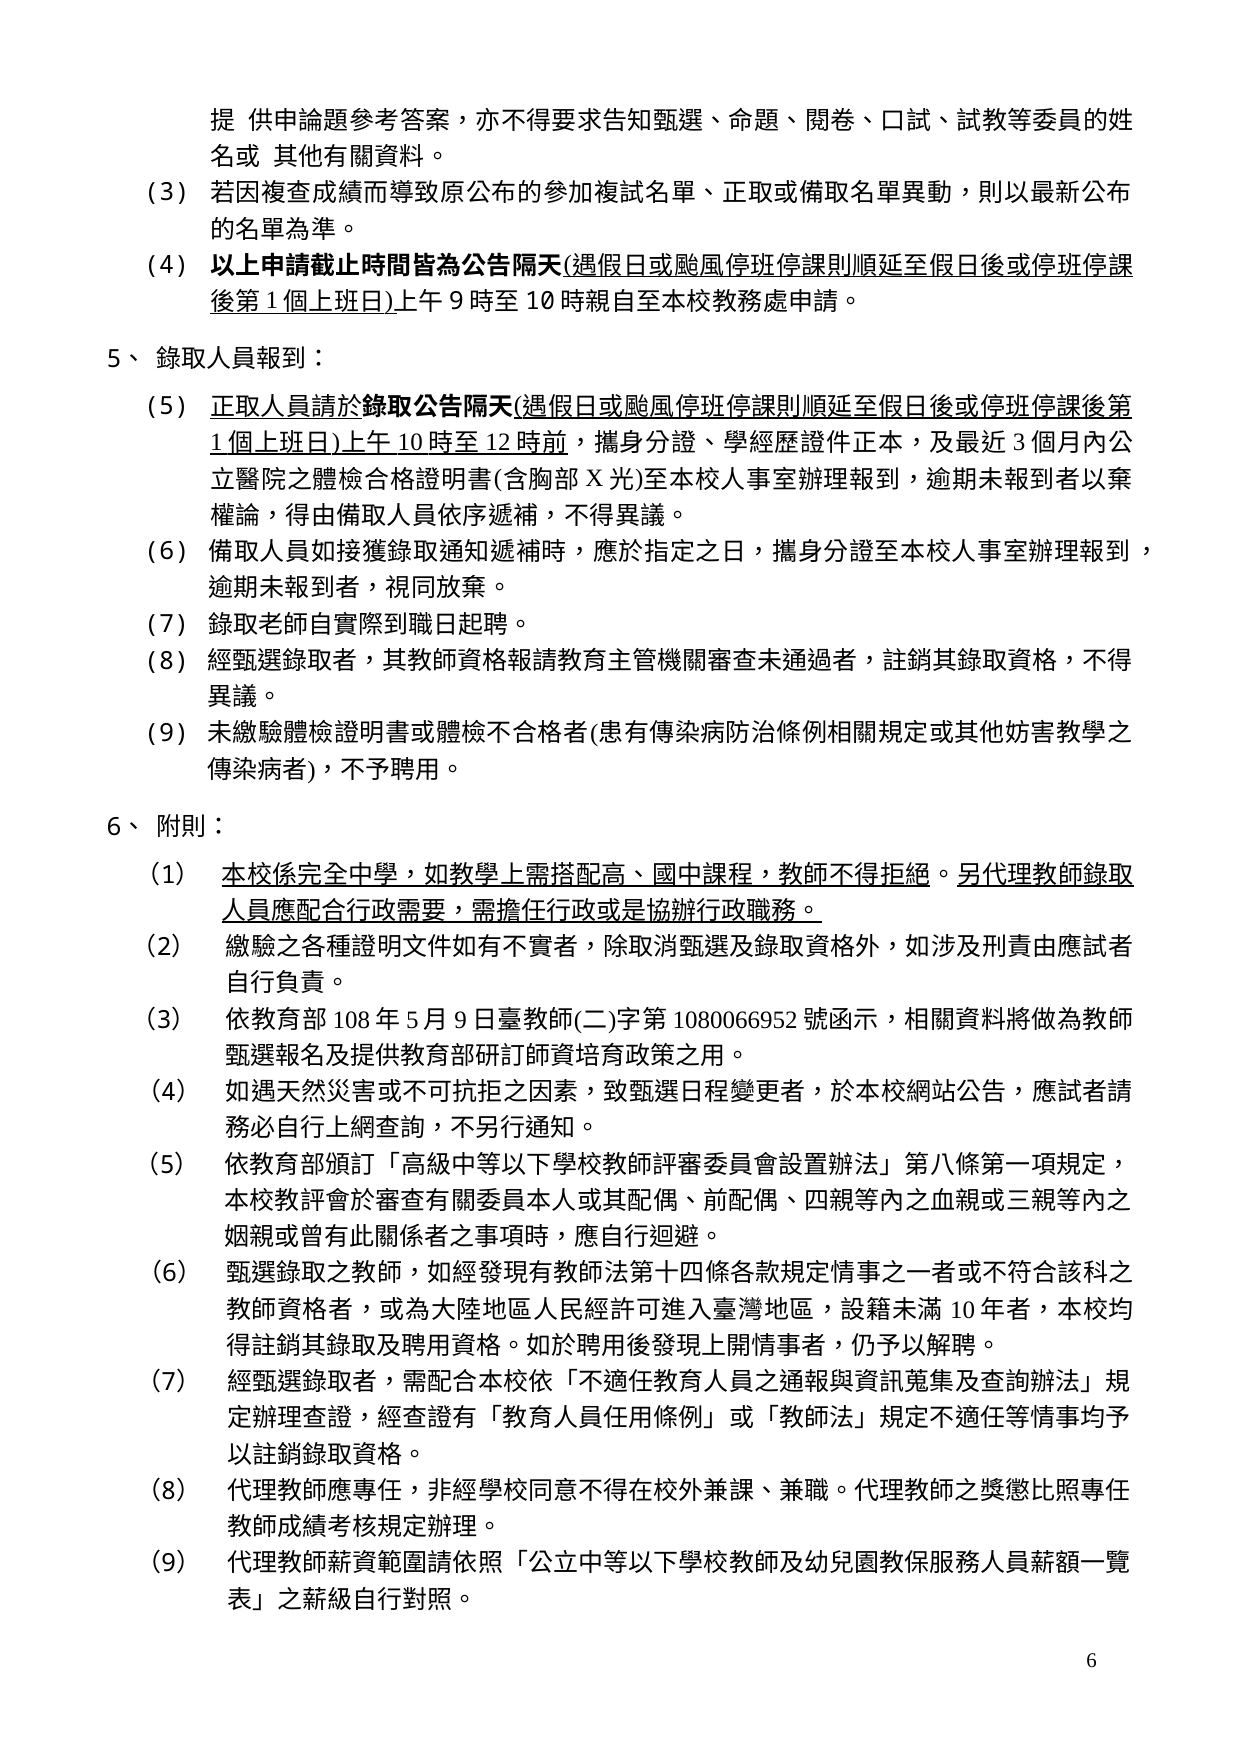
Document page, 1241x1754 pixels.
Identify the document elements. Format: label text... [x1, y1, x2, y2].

list 代理教師薪資範圍請依照「公立中等以下學校教師及幼兒園教保服務人員薪額一覽表」之薪級自行對照。 [136, 1543, 1134, 1615]
list 如遇天然災害或不可抗拒之因素，致甄選日程變更者，於本校網站公告，應試者請務必自行上網查詢，不另行通知。 [136, 1072, 1134, 1144]
list 以上申請截止時間皆為公告隔天(遇假日或颱風停班停課則順延至假日後或停班停課後第1個上班日)上午9時至10時親自至本校教務處申請。 [144, 245, 1134, 318]
list 附則： [106, 810, 1134, 842]
list 繳驗之各種證明文件如有不實者，除取消甄選及錄取資格外，如涉及刑責由應試者自行負責。 [131, 927, 1134, 999]
list 備取人員如接獲錄取通知遞補時，應於指定之日，攜身分證至本校人事室辦理報到，逾期未報到者，視同放棄。 [144, 532, 1134, 604]
list 經甄選錄取者，其教師資格報請教育主管機關審查未通過者，註銷其錄取資格，不得異議。 [144, 640, 1134, 713]
list 若因複查成績而導致原公布的參加複試名單、正取或備取名單異動，則以最新公布的名單為準。 [144, 173, 1134, 245]
list 提 供申論題參考答案，亦不得要求告知甄選、命題、閱卷、口試、試教等委員的姓名或 其他有關資料。 [144, 100, 1134, 173]
list 未繳驗體檢證明書或體檢不合格者(患有傳染病防治條例相關規定或其他妨害教學之傳染病者)，不予聘用。 [144, 713, 1134, 785]
list 本校係完全中學，如教學上需搭配高、國中課程，教師不得拒絕。另代理教師錄取人員應配合行政需要，需擔任行政或是協辦行政職務。 [136, 854, 1134, 927]
list 錄取人員報到： [106, 343, 1134, 374]
list 依教育部頒訂「高級中等以下學校教師評審委員會設置辦法」第八條第一項規定，本校教評會於審查有關委員本人或其配偶、前配偶、四親等內之血親或三親等內之姻親或曾有此關係者之事項時，應自行迴避。 [134, 1144, 1134, 1253]
list 正取人員請於錄取公告隔天(遇假日或颱風停班停課則順延至假日後或停班停課後第1個上班日)上午10時至12時前，攜身分證、學經歷證件正本，及最近3個月內公立醫院之體檢合格證明書(含胸部X光)至本校人事室辦理報到，逾期未報到者以棄權論，得由備取人員依序遞補，不得異議。 [144, 387, 1134, 532]
list 甄選錄取之教師，如經發現有教師法第十四條各款規定情事之一者或不符合該科之教師資格者，或為大陸地區人民經許可進入臺灣地區，設籍未滿10年者，本校均得註銷其錄取及聘用資格。如於聘用後發現上開情事者，仍予以解聘。 [137, 1253, 1134, 1362]
list 代理教師應專任，非經學校同意不得在校外兼課、兼職。代理教師之獎懲比照專任教師成績考核規定辦理。 [136, 1470, 1134, 1543]
list 經甄選錄取者，需配合本校依「不適任教育人員之通報與資訊蒐集及查詢辦法」規定辦理查證，經查證有「教育人員任用條例」或「教師法」規定不適任等情事均予以註銷錄取資格。 [136, 1362, 1134, 1470]
list 錄取老師自實際到職日起聘。 [144, 604, 1134, 640]
list 依教育部108年5月9日臺教師(二)字第1080066952號函示，相關資料將做為教師甄選報名及提供教育部研訂師資培育政策之用。 [131, 999, 1134, 1072]
